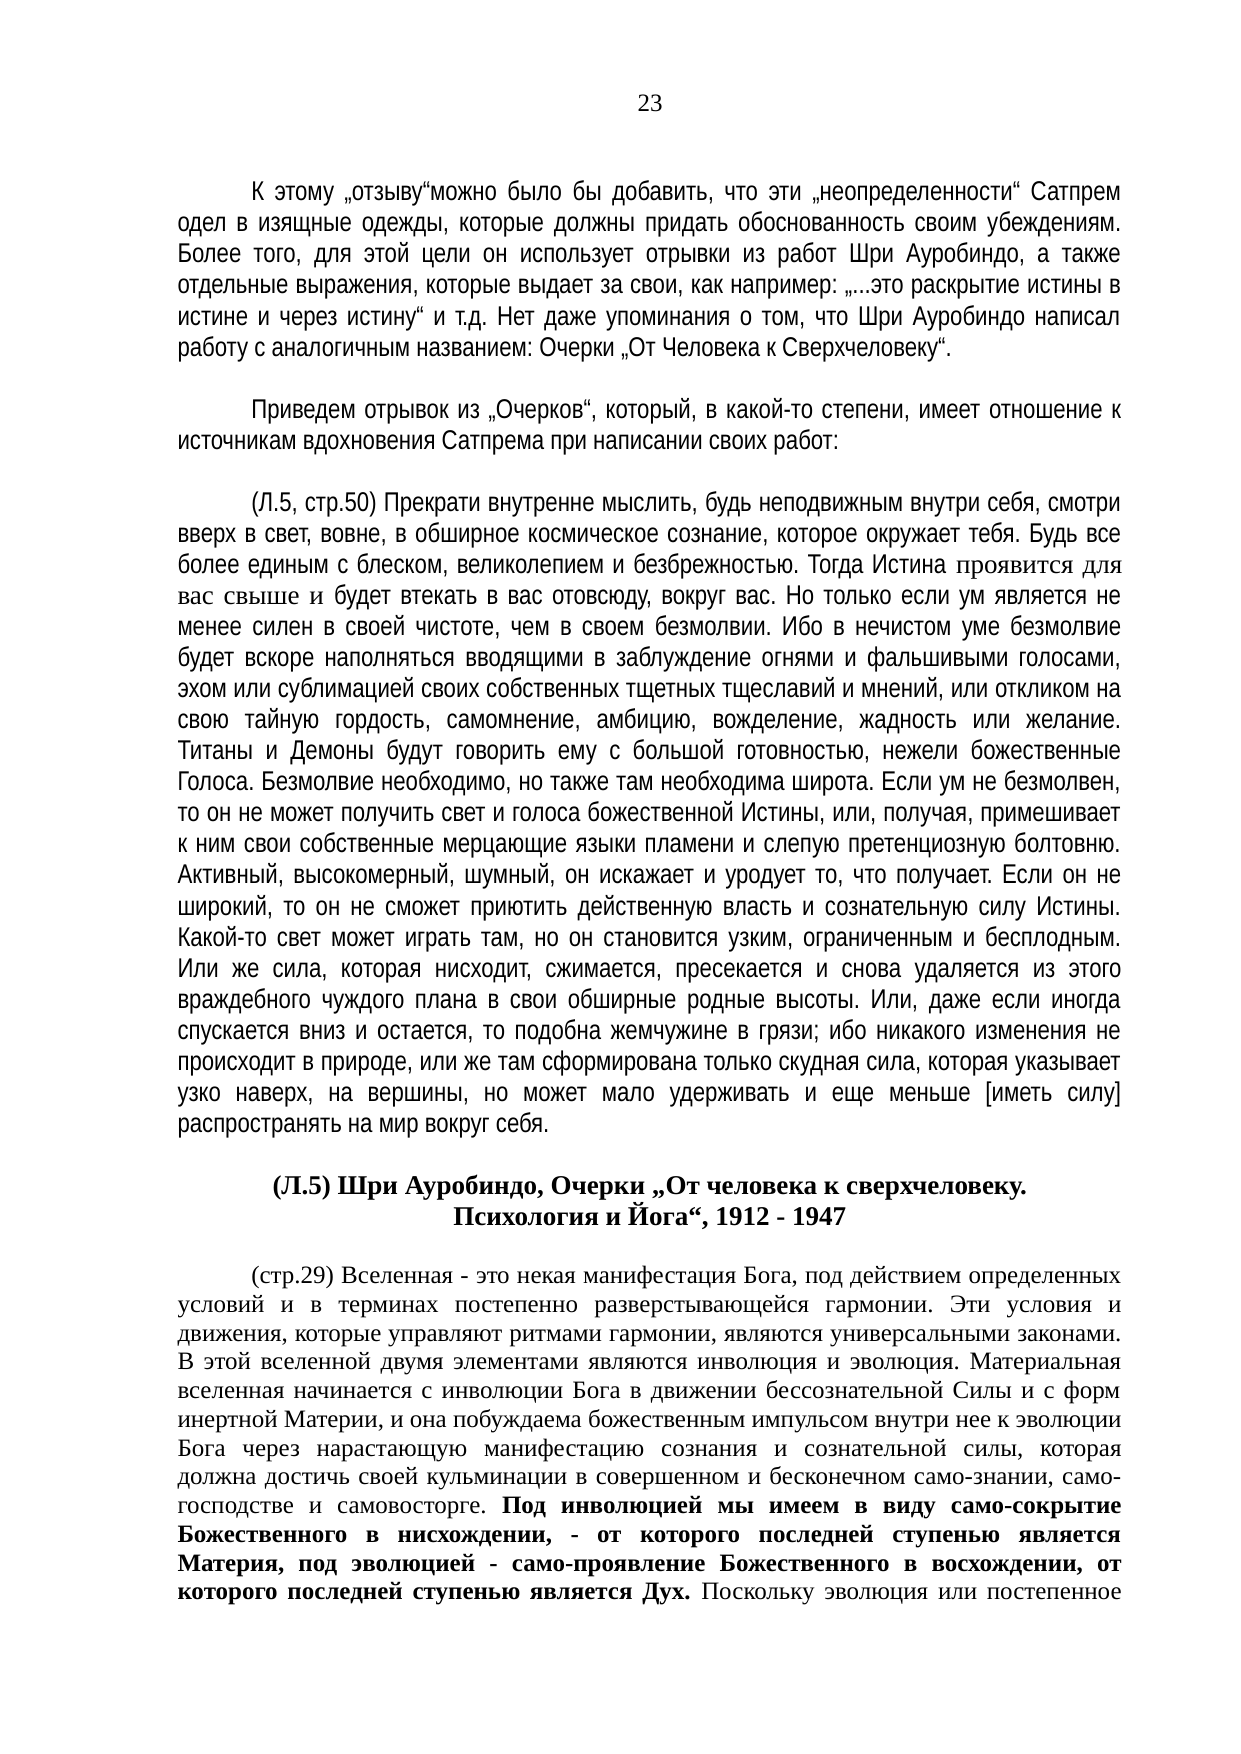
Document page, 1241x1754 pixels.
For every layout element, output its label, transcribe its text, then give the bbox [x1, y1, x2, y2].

text (Л.5) Шри Ауробиндо, Очерки „От человека к сверхчеловеку. [177, 1169, 1122, 1200]
text (Л.5, стр.50) Прекрати внутренне мыслить, будь неподвижным внутри себя, смотри вверх в свет, вовне, в обширное космическое сознание, которое окружает тебя. Будь все более единым с блеском, великолепием и безбрежностью. Тогда Истина проявится для вас свыше и будет втекать в вас отовсюду, вокруг вас. Но только если ум является не менее силен в своей чистоте, чем в своем безмолвии. Ибо в нечистом уме безмолвие будет вскоре наполняться вводящими в заблуждение огнями и фальшивыми голосами, эхом или сублимацией своих собственных тщетных тщеславий и мнений, или откликом на свою тайную гордость, самомнение, амбицию, вожделение, жадность или желание. Титаны и Демоны будут говорить ему с большой готовностью, нежели божественные Голоса. Безмолвие необходимо, но также там необходима широта. Если ум не безмолвен, то он не может получить свет и голоса божественной Истины, или, получая, примешивает к ним свои собственные мерцающие языки пламени и слепую претенциозную болтовню. Активный, высокомерный, шумный, он искажает и уродует то, что получает. Если он не широкий, то он не сможет приютить действенную власть и сознательную силу Истины. Какой-то свет может играть там, но он становится узким, ограниченным и бесплодным. Или же сила, которая нисходит, сжимается, пресекается и снова удаляется из этого враждебного чуждого плана в свои обширные родные высоты. Или, даже если иногда спускается вниз и остается, то подобна жемчужине в грязи; ибо никакого изменения не происходит в природе, или же там сформирована только скудная сила, которая указывает узко наверх, на вершины, но может мало удерживать и еще меньше [иметь силу] распространять на мир вокруг себя. [177, 486, 1122, 1138]
text (стр.29) Вселенная - это некая манифестация Бога, под действием определенных условий и в терминах постепенно разверстывающейся гармонии. Эти условия и движения, которые управляют ритмами гармонии, являются универсальными законами. В этой вселенной двумя элементами являются инволюция и эволюция. Материальная вселенная начинается с инволюции Бога в движении бессознательной Силы и с форм инертной Материи, и она побуждаема божественным импульсом внутри нее к эволюции Бога через нарастающую манифестацию сознания и сознательной силы, которая должна достичь своей кульминации в совершенном и бесконечном само-знании, само-господстве и самовосторге. Под инволюцией мы имеем в виду само-сокрытие Божественного в нисхождении, - от которого последней ступенью является Материя, под эволюцией - само-проявление Божественного в восхождении, от которого последней ступенью является Дух. Поскольку эволюция или постепенное [177, 1260, 1122, 1605]
text К этому „отзыву“можно было бы добавить, что эти „неопределенности“ Сатпрем одел в изящные одежды, которые должны придать обоснованность своим убеждениям. Более того, для этой цели он использует отрывки из работ Шри Ауробиндо, а также отдельные выражения, которые выдает за свои, как например: „...это раскрытие истины в истине и через истину“ и т.д. Нет даже упоминания о том, что Шри Ауробиндо написал работу с аналогичным названием: Очерки „От Человека к Сверхчеловеку“. [177, 175, 1122, 362]
text Психология и Йога“, 1912 - 1947 [177, 1200, 1122, 1231]
text Приведем отрывок из „Очерков“, который, в какой-то степени, имеет отношение к источникам вдохновения Сатпрема при написании своих работ: [177, 393, 1122, 455]
